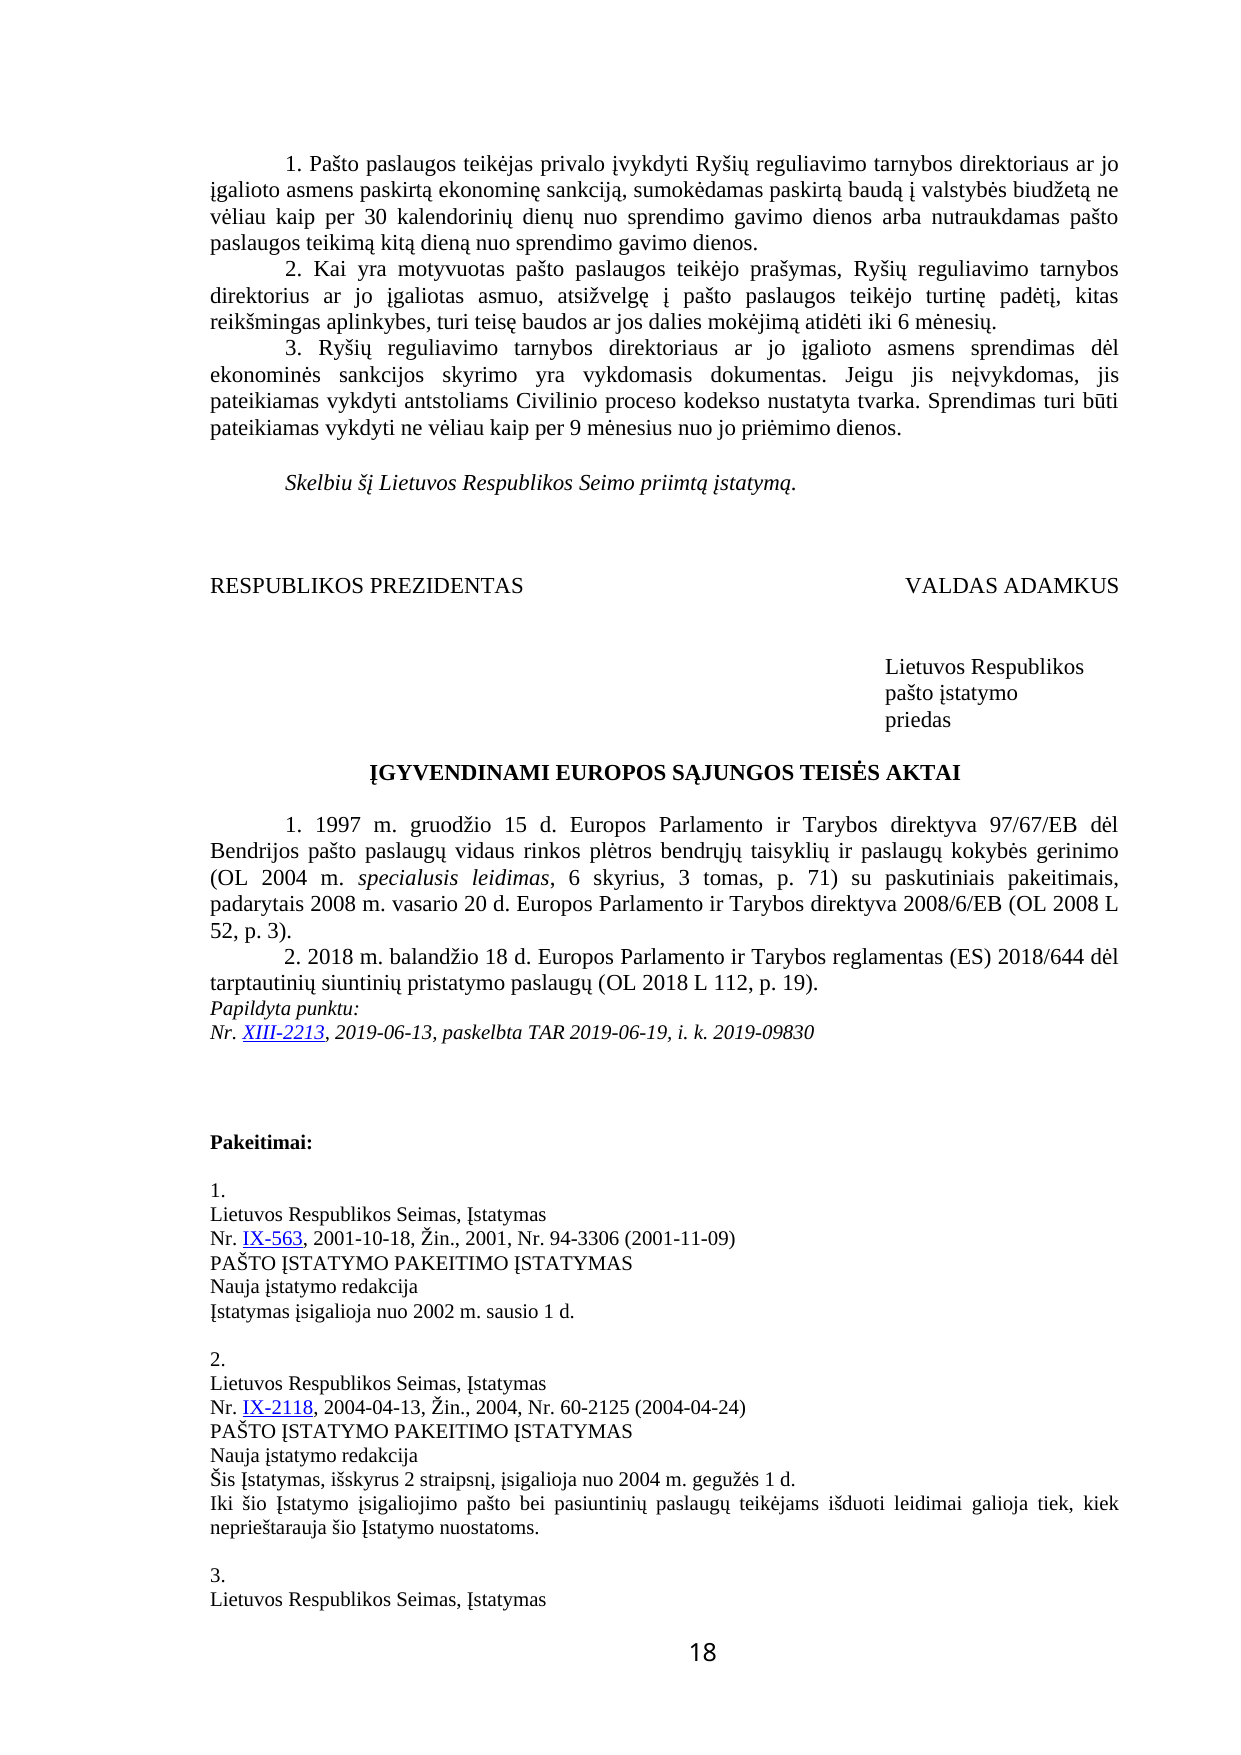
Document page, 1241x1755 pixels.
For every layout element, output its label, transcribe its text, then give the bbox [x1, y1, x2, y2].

text priedas [210, 706, 1120, 732]
text Lietuvos Respublikos Seimas, Įstatymas [210, 1587, 1120, 1611]
text Lietuvos Respublikos [210, 653, 1120, 679]
text Papildyta punktu: [210, 996, 1120, 1020]
text 1. [210, 1178, 1120, 1202]
text Šis Įstatymas, išskyrus 2 straipsnį, įsigalioja nuo 2004 m. gegužės 1 d. [210, 1467, 1120, 1491]
text Iki šio Įstatymo įsigaliojimo pašto bei pasiuntinių paslaugų teikėjams išduoti leidimai galioja tiek, kiek neprieštarauja šio Įstatymo nuostatoms. [210, 1491, 1120, 1539]
text 1. 1997 m. gruodžio 15 d. Europos Parlamento ir Tarybos direktyva 97/67/EB dėl Bendrijos pašto paslaugų vidaus rinkos plėtros bendrųjų taisyklių ir paslaugų kokybės gerinimo (OL 2004 m. specialusis leidimas, 6 skyrius, 3 tomas, p. 71) su paskutiniais pakeitimais, padarytais 2008 m. vasario 20 d. Europos Parlamento ir Tarybos direktyva 2008/6/EB (OL 2008 L 52, p. 3). [210, 811, 1120, 943]
text Lietuvos Respublikos Seimas, Įstatymas [210, 1202, 1120, 1226]
text 2. [210, 1347, 1120, 1371]
text 2. Kai yra motyvuotas pašto paslaugos teikėjo prašymas, Ryšių reguliavimo tarnybos direktorius ar jo įgaliotas asmuo, atsižvelgę į pašto paslaugos teikėjo turtinę padėtį, kitas reikšmingas aplinkybes, turi teisę baudos ar jos dalies mokėjimą atidėti iki 6 mėnesių. [210, 255, 1120, 334]
text Įstatymas įsigalioja nuo 2002 m. sausio 1 d. [210, 1298, 1120, 1323]
text 3. [210, 1563, 1120, 1587]
text PAŠTO ĮSTATYMO PAKEITIMO ĮSTATYMAS [210, 1250, 1120, 1274]
text pašto įstatymo [210, 679, 1120, 706]
text Pakeitimai: [210, 1130, 1120, 1154]
text Lietuvos Respublikos Seimas, Įstatymas [210, 1371, 1120, 1395]
text 3. Ryšių reguliavimo tarnybos direktoriaus ar jo įgalioto asmens sprendimas dėl ekonominės sankcijos skyrimo yra vykdomasis dokumentas. Jeigu jis neįvykdomas, jis pateikiamas vykdyti antstoliams Civilinio proceso kodekso nustatyta tvarka. Sprendimas turi būti pateikiamas vykdyti ne vėliau kaip per 9 mėnesius nuo jo priėmimo dienos. [210, 334, 1120, 440]
text Nr. IX-563, 2001-10-18, Žin., 2001, Nr. 94-3306 (2001-11-09) [210, 1226, 1120, 1250]
text Nauja įstatymo redakcija [210, 1274, 1120, 1298]
text Skelbiu šį Lietuvos Respublikos Seimo priimtą įstatymą. [210, 469, 1120, 495]
text Nauja įstatymo redakcija [210, 1443, 1120, 1467]
text 2. 2018 m. balandžio 18 d. Europos Parlamento ir Tarybos reglamentas (ES) 2018/644 dėl tarptautinių siuntinių pristatymo paslaugų (OL 2018 L 112, p. 19). [210, 943, 1120, 996]
text 1. Pašto paslaugos teikėjas privalo įvykdyti Ryšių reguliavimo tarnybos direktoriaus ar jo įgalioto asmens paskirtą ekonominę sankciją, sumokėdamas paskirtą baudą į valstybės biudžetą ne vėliau kaip per 30 kalendorinių dienų nuo sprendimo gavimo dienos arba nutraukdamas pašto paslaugos teikimą kitą dieną nuo sprendimo gavimo dienos. [210, 150, 1120, 255]
text PAŠTO ĮSTATYMO PAKEITIMO ĮSTATYMAS [210, 1419, 1120, 1443]
text RESPUBLIKOS PREZIDENTAS VALDAS ADAMKUS [210, 572, 1120, 598]
text ĮGYVENDINAMI EUROPOS SĄJUNGOS TEISĖS AKTAI [210, 758, 1120, 785]
text Nr. XIII-2213, 2019-06-13, paskelbta TAR 2019-06-19, i. k. 2019-09830 [210, 1020, 1120, 1044]
text Nr. IX-2118, 2004-04-13, Žin., 2004, Nr. 60-2125 (2004-04-24) [210, 1395, 1120, 1419]
